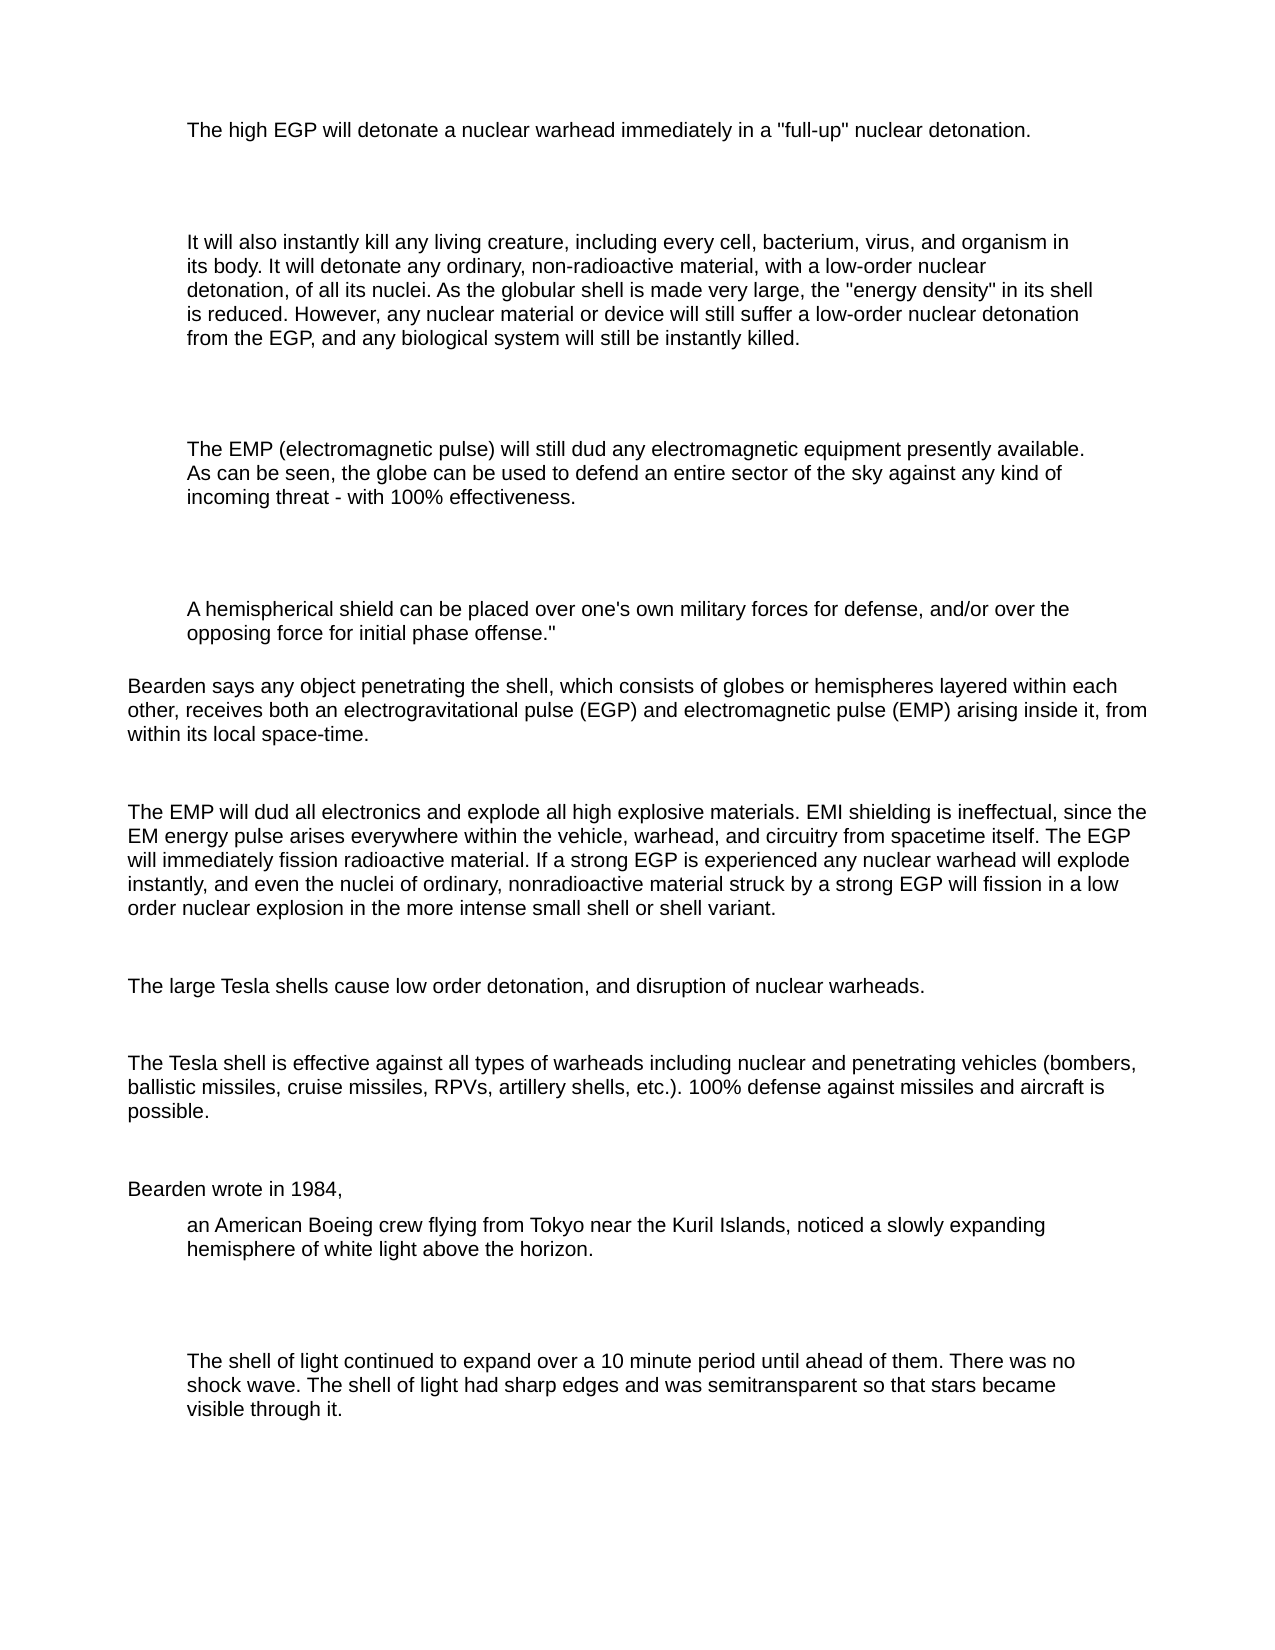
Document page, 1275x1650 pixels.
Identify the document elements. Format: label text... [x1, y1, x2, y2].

text A hemispherical shield can be placed over one's own military forces for defense, and/or over the opposing force for initial phase offense." [187, 597, 1095, 645]
text an American Boeing crew flying from Tokyo near the Kuril Islands, noticed a slowly expanding hemisphere of white light above the horizon. [187, 1213, 1095, 1261]
text It will also instantly kill any living creature, including every cell, bacterium, virus, and organism in its body. It will detonate any ordinary, non-radioactive material, with a low-order nuclear detonation, of all its nuclei. As the globular shell is made very large, the "energy density" in its shell is reduced. However, any nuclear material or device will still suffer a low-order nuclear detonation from the EGP, and any biological system will still be instantly killed. [187, 230, 1095, 349]
text Bearden wrote in 1984, [127, 1177, 1154, 1201]
text The high EGP will detonate a nuclear warhead immediately in a "full-up" nuclear detonation. [187, 118, 1095, 142]
text The large Tesla shells cause low order detonation, and disruption of nuclear warheads. [127, 973, 1154, 997]
text The Tesla shell is effective against all types of warheads including nuclear and penetrating vehicles (bombers, ballistic missiles, cruise missiles, RPVs, artillery shells, etc.). 100% defense against missiles and aircraft is possible. [127, 1051, 1154, 1123]
text The shell of light continued to expand over a 10 minute period until ahead of them. There was no shock wave. The shell of light had sharp edges and was semitransparent so that stars became visible through it. [187, 1349, 1095, 1421]
text Bearden says any object penetrating the shell, which consists of globes or hemispheres layered within each other, receives both an electrogravitational pulse (EGP) and electromagnetic pulse (EMP) arising inside it, from within its local space-time. [127, 674, 1154, 746]
text The EMP will dud all electronics and explode all high explosive materials. EMI shielding is ineffectual, since the EM energy pulse arises everywhere within the vehicle, warhead, and circuitry from spacetime itself. The EGP will immediately fission radioactive material. If a strong EGP is experienced any nuclear warhead will explode instantly, and even the nuclei of ordinary, nonradioactive material struck by a strong EGP will fission in a low order nuclear explosion in the more intense small shell or shell variant. [127, 800, 1154, 920]
text The EMP (electromagnetic pulse) will still dud any electromagnetic equipment presently available. As can be seen, the globe can be used to defend an entire sector of the sky against any kind of incoming threat - with 100% effectiveness. [187, 437, 1095, 509]
